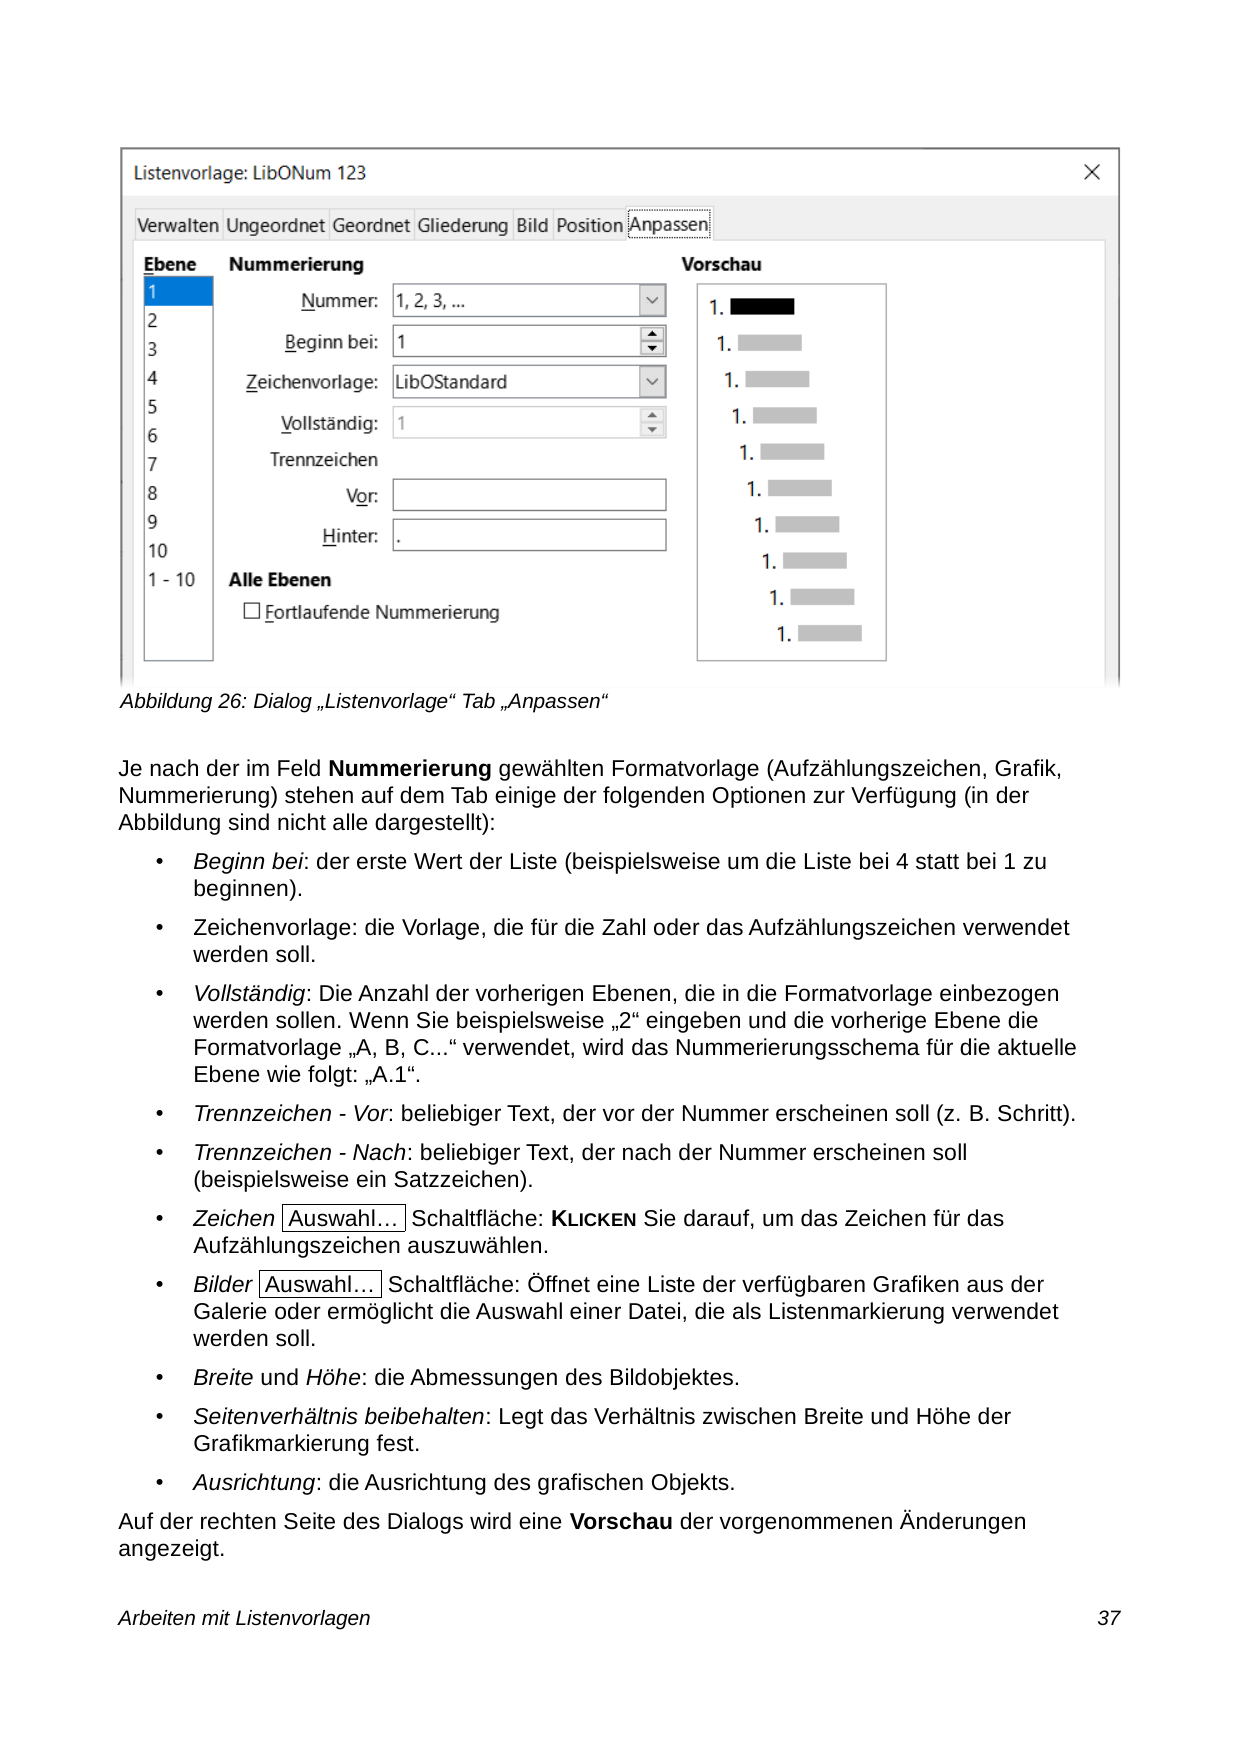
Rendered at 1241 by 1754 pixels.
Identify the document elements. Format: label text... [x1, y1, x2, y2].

list Breite und Höhe: die Abmessungen des Bildobjektes. [156, 1363, 1122, 1390]
list Beginn bei: der erste Wert der Liste (beispielsweise um die Liste bei 4 statt bei 1 zu beginnen). [156, 847, 1122, 901]
list Bilder Auswahl… Schaltfläche: Öffnet eine Liste der verfügbaren Grafiken aus der Galerie oder ermöglicht die Auswahl einer Datei, die als Listenmarkierung verwendet werden soll. [156, 1270, 1122, 1352]
text Abbildung 26: Dialog „Listenvorlage“ Tab „Anpassen“ [120, 689, 1120, 713]
picture [120, 147, 1121, 689]
text Auf der rechten Seite des Dialogs wird eine Vorschau der vorgenommenen Änderungen angezeigt. [118, 1507, 1122, 1561]
list Zeichen Auswahl… Schaltfläche: Klicken Sie darauf, um das Zeichen für das Aufzählungszeichen auszuwählen. [156, 1204, 1122, 1258]
list Vollständig: Die Anzahl der vorherigen Ebenen, die in die Formatvorlage einbezogen werden sollen. Wenn Sie beispielsweise „2“ eingeben und die vorherige Ebene die Formatvorlage „A, B, C...“ verwendet, wird das Nummerierungsschema für die aktuelle Ebene wie folgt: „A.1“. [156, 979, 1122, 1087]
list Ausrichtung: die Ausrichtung des grafischen Objekts. [156, 1468, 1122, 1495]
list Trennzeichen - Vor: beliebiger Text, der vor der Nummer erscheinen soll (z. B. Schritt). [156, 1099, 1122, 1126]
text Je nach der im Feld Nummerierung gewählten Formatvorlage (Aufzählungszeichen, Grafik, Nummerierung) stehen auf dem Tab einige der folgenden Optionen zur Verfügung (in der Abbildung sind nicht alle dargestellt): [118, 754, 1122, 835]
list Trennzeichen - Nach: beliebiger Text, der nach der Nummer erscheinen soll (beispielsweise ein Satzzeichen). [156, 1138, 1122, 1192]
list Zeichenvorlage: die Vorlage, die für die Zahl oder das Aufzählungszeichen verwendet werden soll. [156, 913, 1122, 967]
list Seitenverhältnis beibehalten: Legt das Verhältnis zwischen Breite und Höhe der Grafikmarkierung fest. [156, 1402, 1122, 1456]
